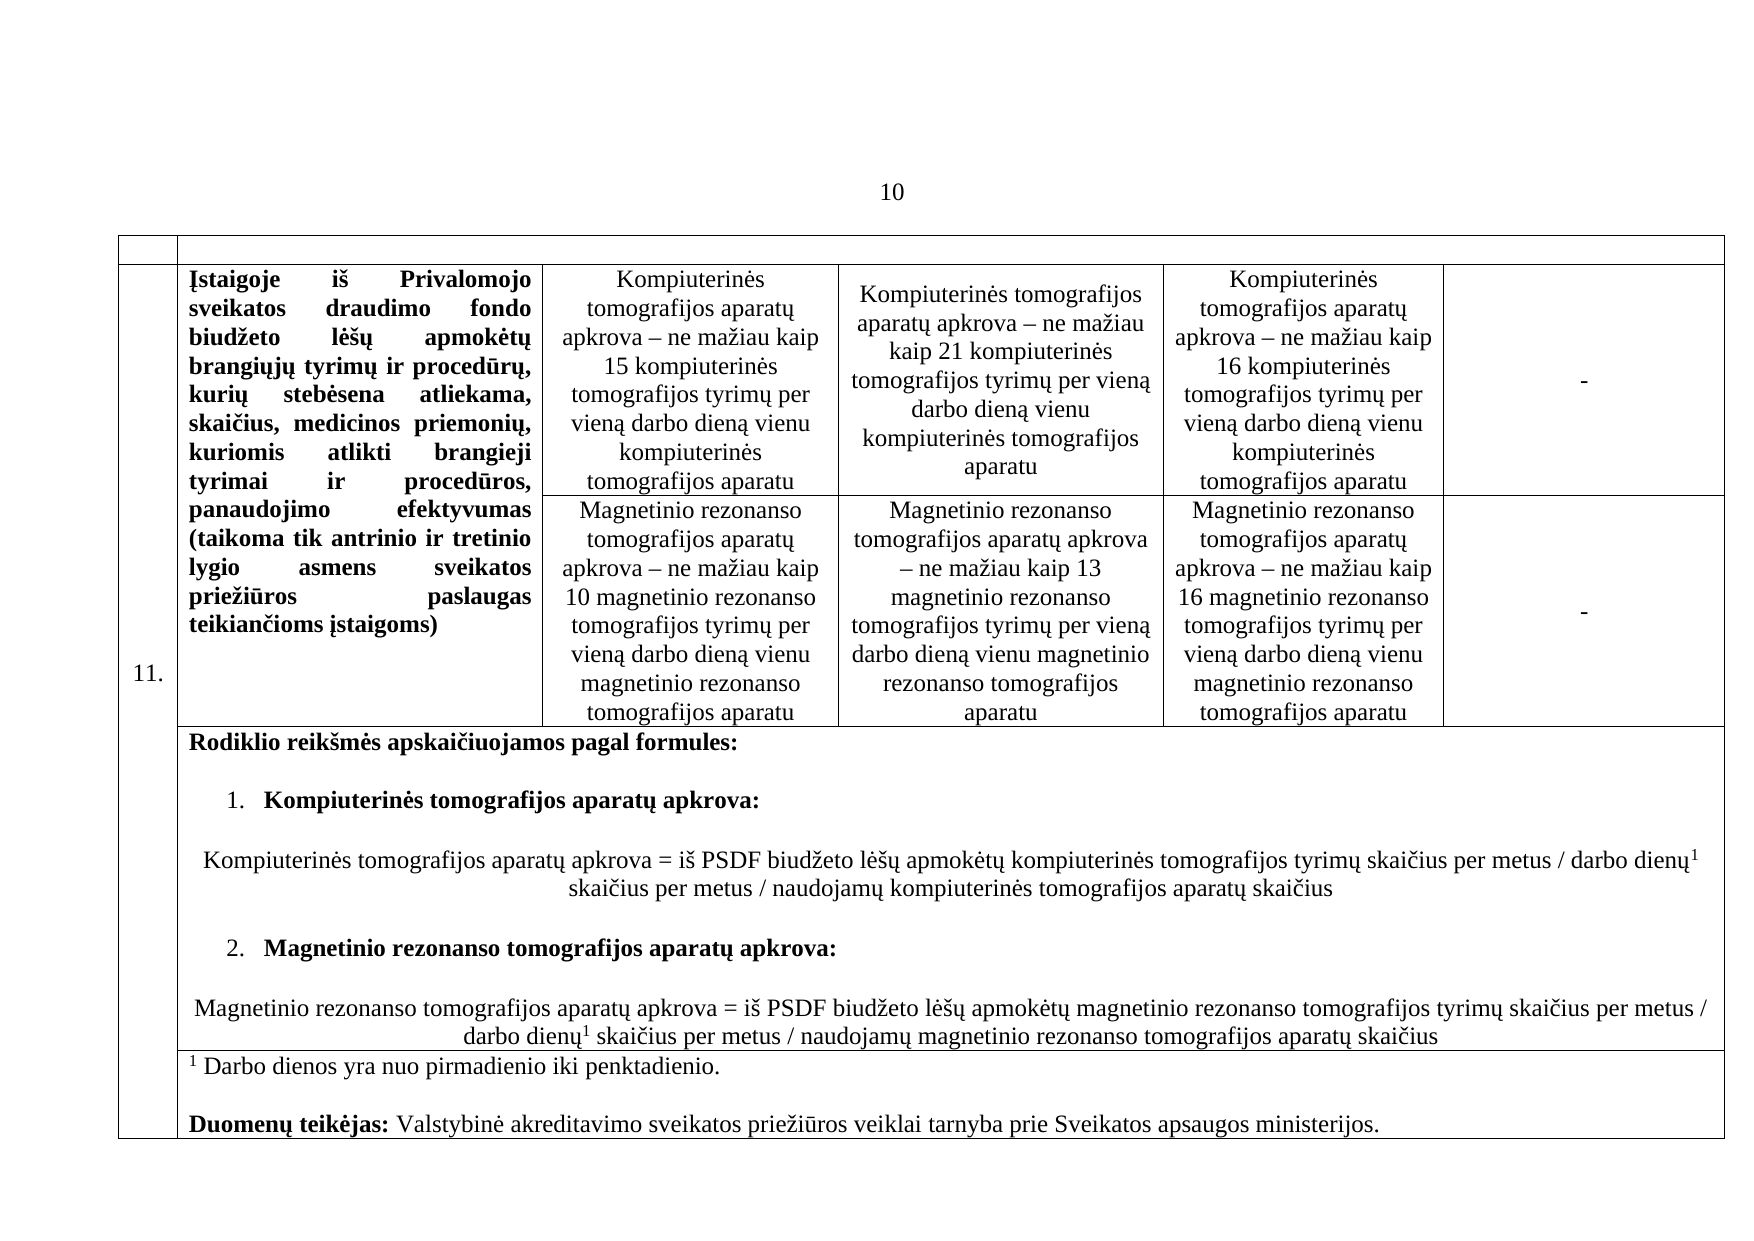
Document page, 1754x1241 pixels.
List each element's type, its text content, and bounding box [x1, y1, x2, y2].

table_cell Magnetinio rezonanso tomografijos aparatų apkrova: [178, 932, 1163, 962]
table_cell [178, 962, 543, 992]
table_cell Kompiuterinės tomografijos aparatų apkrova = iš PSDF biudžeto lėšų apmokėtų kompiuterinės tomografijos tyrimų skaičius per metus / darbo dienų1 skaičius per metus / naudojamų kompiuterinės tomografijos aparatų skaičius [178, 844, 1724, 902]
table_cell 1 Darbo dienos yra nuo pirmadienio iki penktadienio. [178, 1051, 1163, 1080]
table_cell [1444, 902, 1724, 932]
table_cell Magnetinio rezonanso tomografijos aparatų apkrova = iš PSDF biudžeto lėšų apmokėtų magnetinio rezonanso tomografijos tyrimų skaičius per metus / darbo dienų1 skaičius per metus / naudojamų magnetinio rezonanso tomografijos aparatų skaičius [178, 992, 1724, 1050]
table_cell - [1444, 265, 1724, 494]
table_cell [1163, 784, 1443, 814]
table_cell Kompiuterinės tomografijos aparatų apkrova: [178, 784, 1163, 814]
table_cell [838, 902, 1163, 932]
table_cell [1444, 814, 1724, 844]
table_cell [838, 236, 1163, 263]
table_cell [178, 902, 543, 932]
table_cell [1163, 902, 1443, 932]
table_cell [178, 814, 1163, 844]
table_cell - [1444, 496, 1724, 726]
table_cell Magnetinio rezonanso tomografijos aparatų apkrova – ne mažiau kaip 16 magnetinio rezonanso tomografijos tyrimų per vieną darbo dieną vienu magnetinio rezonanso tomografijos aparatu [1164, 496, 1443, 726]
table_cell [1163, 814, 1443, 844]
table_cell [1163, 1051, 1443, 1080]
table_cell Magnetinio rezonanso tomografijos aparatų apkrova – ne mažiau kaip 13 magnetinio rezonanso tomografijos tyrimų per vieną darbo dieną vienu magnetinio rezonanso tomografijos aparatu [839, 496, 1163, 726]
table_cell 11. [119, 265, 177, 1080]
table_cell [1163, 236, 1443, 263]
table_cell Duomenų teikėjas: Valstybinė akreditavimo sveikatos priežiūros veiklai tarnyba prie Sveikatos apsaugos ministerijos. [178, 1080, 1724, 1137]
table_cell Kompiuterinės tomografijos aparatų apkrova – ne mažiau kaip 21 kompiuterinės tomografijos tyrimų per vieną darbo dieną vienu kompiuterinės tomografijos aparatu [839, 265, 1163, 494]
table_cell [838, 962, 1163, 992]
table_cell [1444, 1051, 1724, 1080]
table_cell [543, 902, 838, 932]
table_cell [119, 1080, 177, 1137]
table_cell [1163, 962, 1443, 992]
table_cell [1444, 932, 1724, 962]
table_cell [1444, 784, 1724, 814]
table_cell [543, 962, 838, 992]
table_cell [1444, 236, 1724, 263]
table_cell [178, 236, 543, 263]
table_cell [543, 236, 838, 263]
table_cell [119, 236, 177, 263]
table_cell [1163, 932, 1443, 962]
table_cell Rodiklio reikšmės apskaičiuojamos pagal formules: [178, 727, 1724, 784]
table_cell Kompiuterinės tomografijos aparatų apkrova – ne mažiau kaip 16 kompiuterinės tomografijos tyrimų per vieną darbo dieną vienu kompiuterinės tomografijos aparatu [1164, 265, 1443, 494]
table_cell Kompiuterinės tomografijos aparatų apkrova – ne mažiau kaip 15 kompiuterinės tomografijos tyrimų per vieną darbo dieną vienu kompiuterinės tomografijos aparatu [543, 265, 838, 494]
table_cell Magnetinio rezonanso tomografijos aparatų apkrova – ne mažiau kaip 10 magnetinio rezonanso tomografijos tyrimų per vieną darbo dieną vienu magnetinio rezonanso tomografijos aparatu [543, 496, 838, 726]
table_cell Įstaigoje iš Privalomojo sveikatos draudimo fondo biudžeto lėšų apmokėtų brangiųjų tyrimų ir procedūrų, kurių stebėsena atliekama, skaičius, medicinos priemonių, kuriomis atlikti brangieji tyrimai ir procedūros, panaudojimo efektyvumas (taikoma tik antrinio ir tretinio lygio asmens sveikatos priežiūros paslaugas teikiančioms įstaigoms) [178, 265, 542, 726]
table_cell [1444, 962, 1724, 992]
